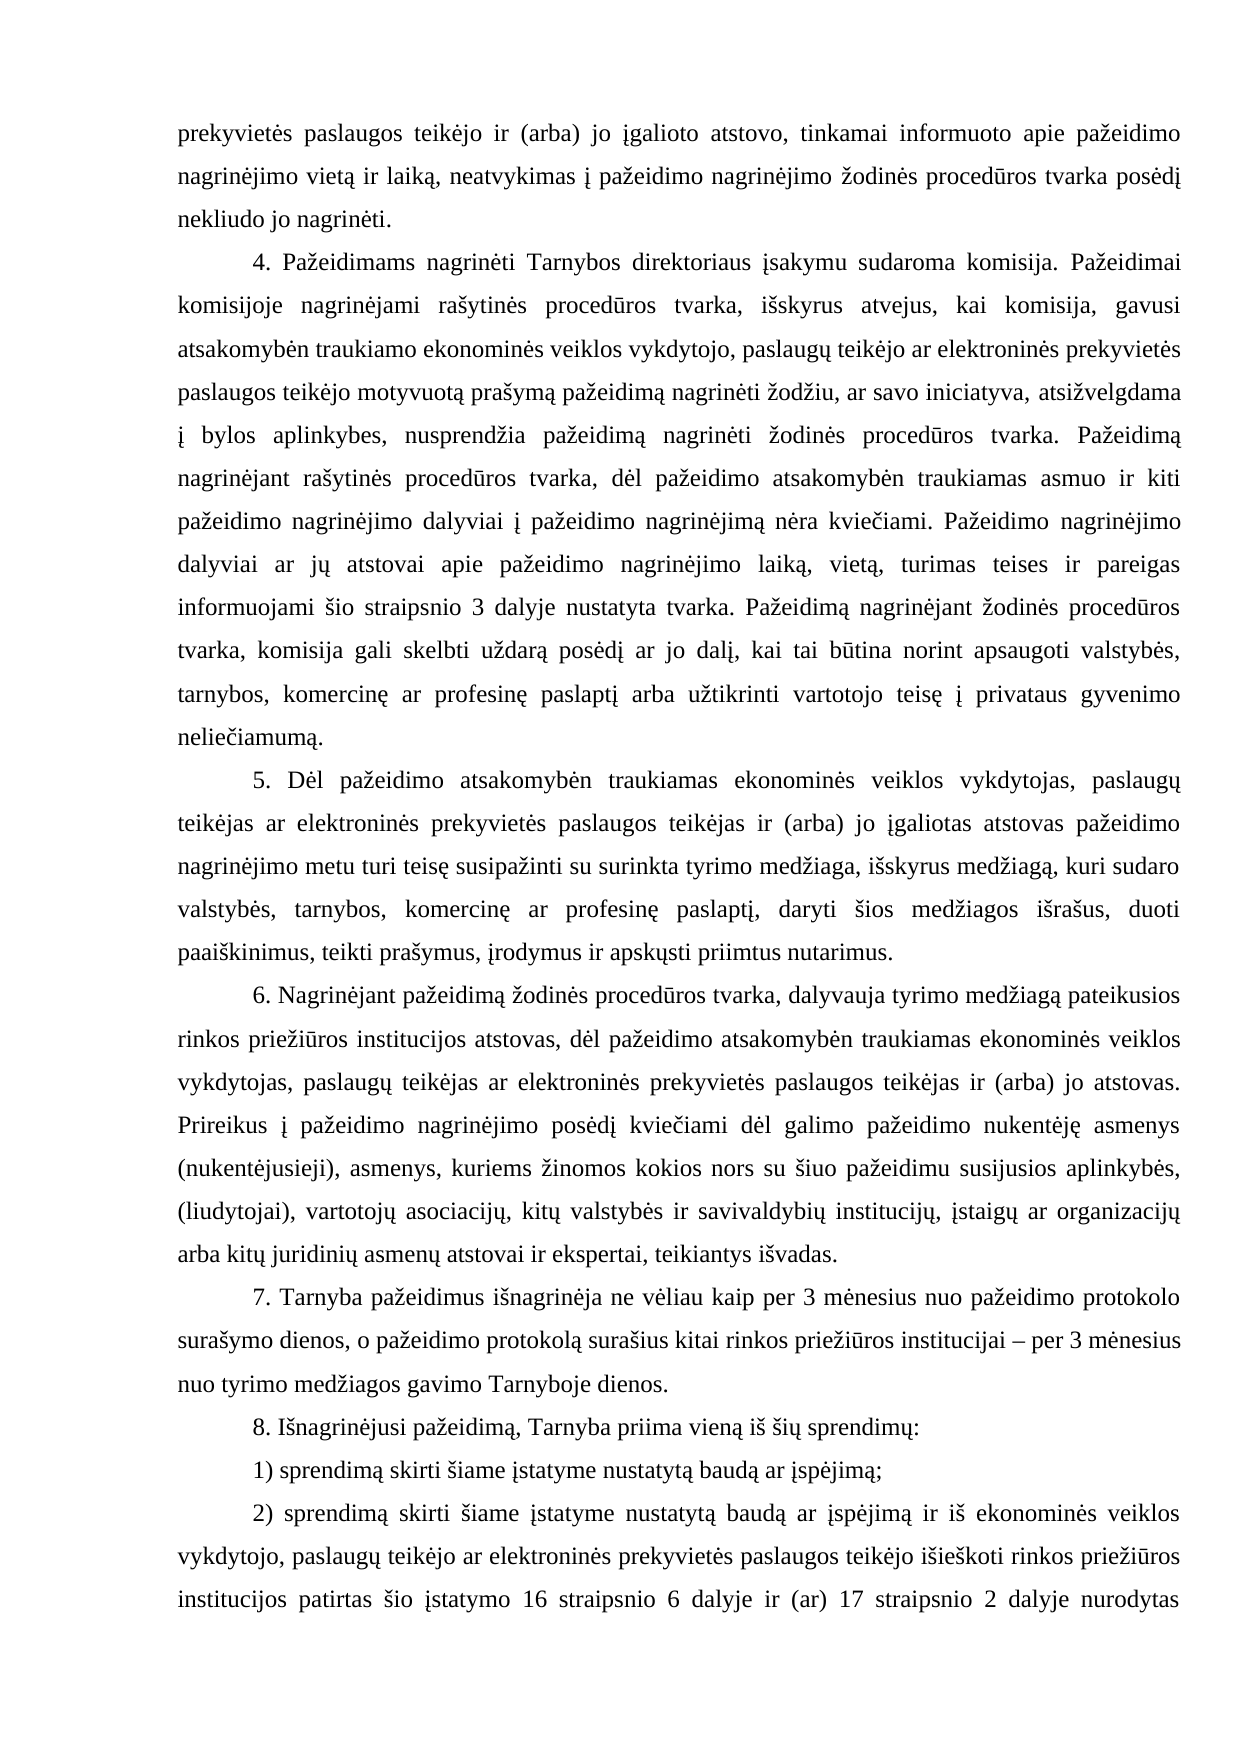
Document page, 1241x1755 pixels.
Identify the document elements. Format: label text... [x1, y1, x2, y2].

text 6. Nagrinėjant pažeidimą žodinės procedūros tvarka, dalyvauja tyrimo medžiagą pateikusios rinkos priežiūros institucijos atstovas, dėl pažeidimo atsakomybėn traukiamas ekonominės veiklos vykdytojas, paslaugų teikėjas ar elektroninės prekyvietės paslaugos teikėjas ir (arba) jo atstovas. Prireikus į pažeidimo nagrinėjimo posėdį kviečiami dėl galimo pažeidimo nukentėję asmenys (nukentėjusieji), asmenys, kuriems žinomos kokios nors su šiuo pažeidimu susijusios aplinkybės, (liudytojai), vartotojų asociacijų, kitų valstybės ir savivaldybių institucijų, įstaigų ar organizacijų arba kitų juridinių asmenų atstovai ir ekspertai, teikiantys išvadas. [177, 981, 1181, 1268]
text 7. Tarnyba pažeidimus išnagrinėja ne vėliau kaip per 3 mėnesius nuo pažeidimo protokolo surašymo dienos, o pažeidimo protokolą surašius kitai rinkos priežiūros institucijai – per 3 mėnesius nuo tyrimo medžiagos gavimo Tarnyboje dienos. [177, 1282, 1181, 1397]
text 8. Išnagrinėjusi pažeidimą, Tarnyba priima vieną iš šių sprendimų: [177, 1412, 1181, 1441]
text 5. Dėl pažeidimo atsakomybėn traukiamas ekonominės veiklos vykdytojas, paslaugų teikėjas ar elektroninės prekyvietės paslaugos teikėjas ir (arba) jo įgaliotas atstovas pažeidimo nagrinėjimo metu turi teisę susipažinti su surinkta tyrimo medžiaga, išskyrus medžiagą, kuri sudaro valstybės, tarnybos, komercinę ar profesinę paslaptį, daryti šios medžiagos išrašus, duoti paaiškinimus, teikti prašymus, įrodymus ir apskųsti priimtus nutarimus. [177, 765, 1181, 966]
text 2) sprendimą skirti šiame įstatyme nustatytą baudą ar įspėjimą ir iš ekonominės veiklos vykdytojo, paslaugų teikėjo ar elektroninės prekyvietės paslaugos teikėjo išieškoti rinkos priežiūros institucijos patirtas šio įstatymo 16 straipsnio 6 dalyje ir (ar) 17 straipsnio 2 dalyje nurodytas [177, 1498, 1181, 1613]
text 1) sprendimą skirti šiame įstatyme nustatytą baudą ar įspėjimą; [177, 1455, 1181, 1484]
text prekyvietės paslaugos teikėjo ir (arba) jo įgalioto atstovo, tinkamai informuoto apie pažeidimo nagrinėjimo vietą ir laiką, neatvykimas į pažeidimo nagrinėjimo žodinės procedūros tvarka posėdį nekliudo jo nagrinėti. [177, 118, 1181, 233]
text 4. Pažeidimams nagrinėti Tarnybos direktoriaus įsakymu sudaroma komisija. Pažeidimai komisijoje nagrinėjami rašytinės procedūros tvarka, išskyrus atvejus, kai komisija, gavusi atsakomybėn traukiamo ekonominės veiklos vykdytojo, paslaugų teikėjo ar elektroninės prekyvietės paslaugos teikėjo motyvuotą prašymą pažeidimą nagrinėti žodžiu, ar savo iniciatyva, atsižvelgdama į bylos aplinkybes, nusprendžia pažeidimą nagrinėti žodinės procedūros tvarka. Pažeidimą nagrinėjant rašytinės procedūros tvarka, dėl pažeidimo atsakomybėn traukiamas asmuo ir kiti pažeidimo nagrinėjimo dalyviai į pažeidimo nagrinėjimą nėra kviečiami. Pažeidimo nagrinėjimo dalyviai ar jų atstovai apie pažeidimo nagrinėjimo laiką, vietą, turimas teises ir pareigas informuojami šio straipsnio 3 dalyje nustatyta tvarka. Pažeidimą nagrinėjant žodinės procedūros tvarka, komisija gali skelbti uždarą posėdį ar jo dalį, kai tai būtina norint apsaugoti valstybės, tarnybos, komercinę ar profesinę paslaptį arba užtikrinti vartotojo teisę į privataus gyvenimo neliečiamumą. [177, 247, 1181, 751]
